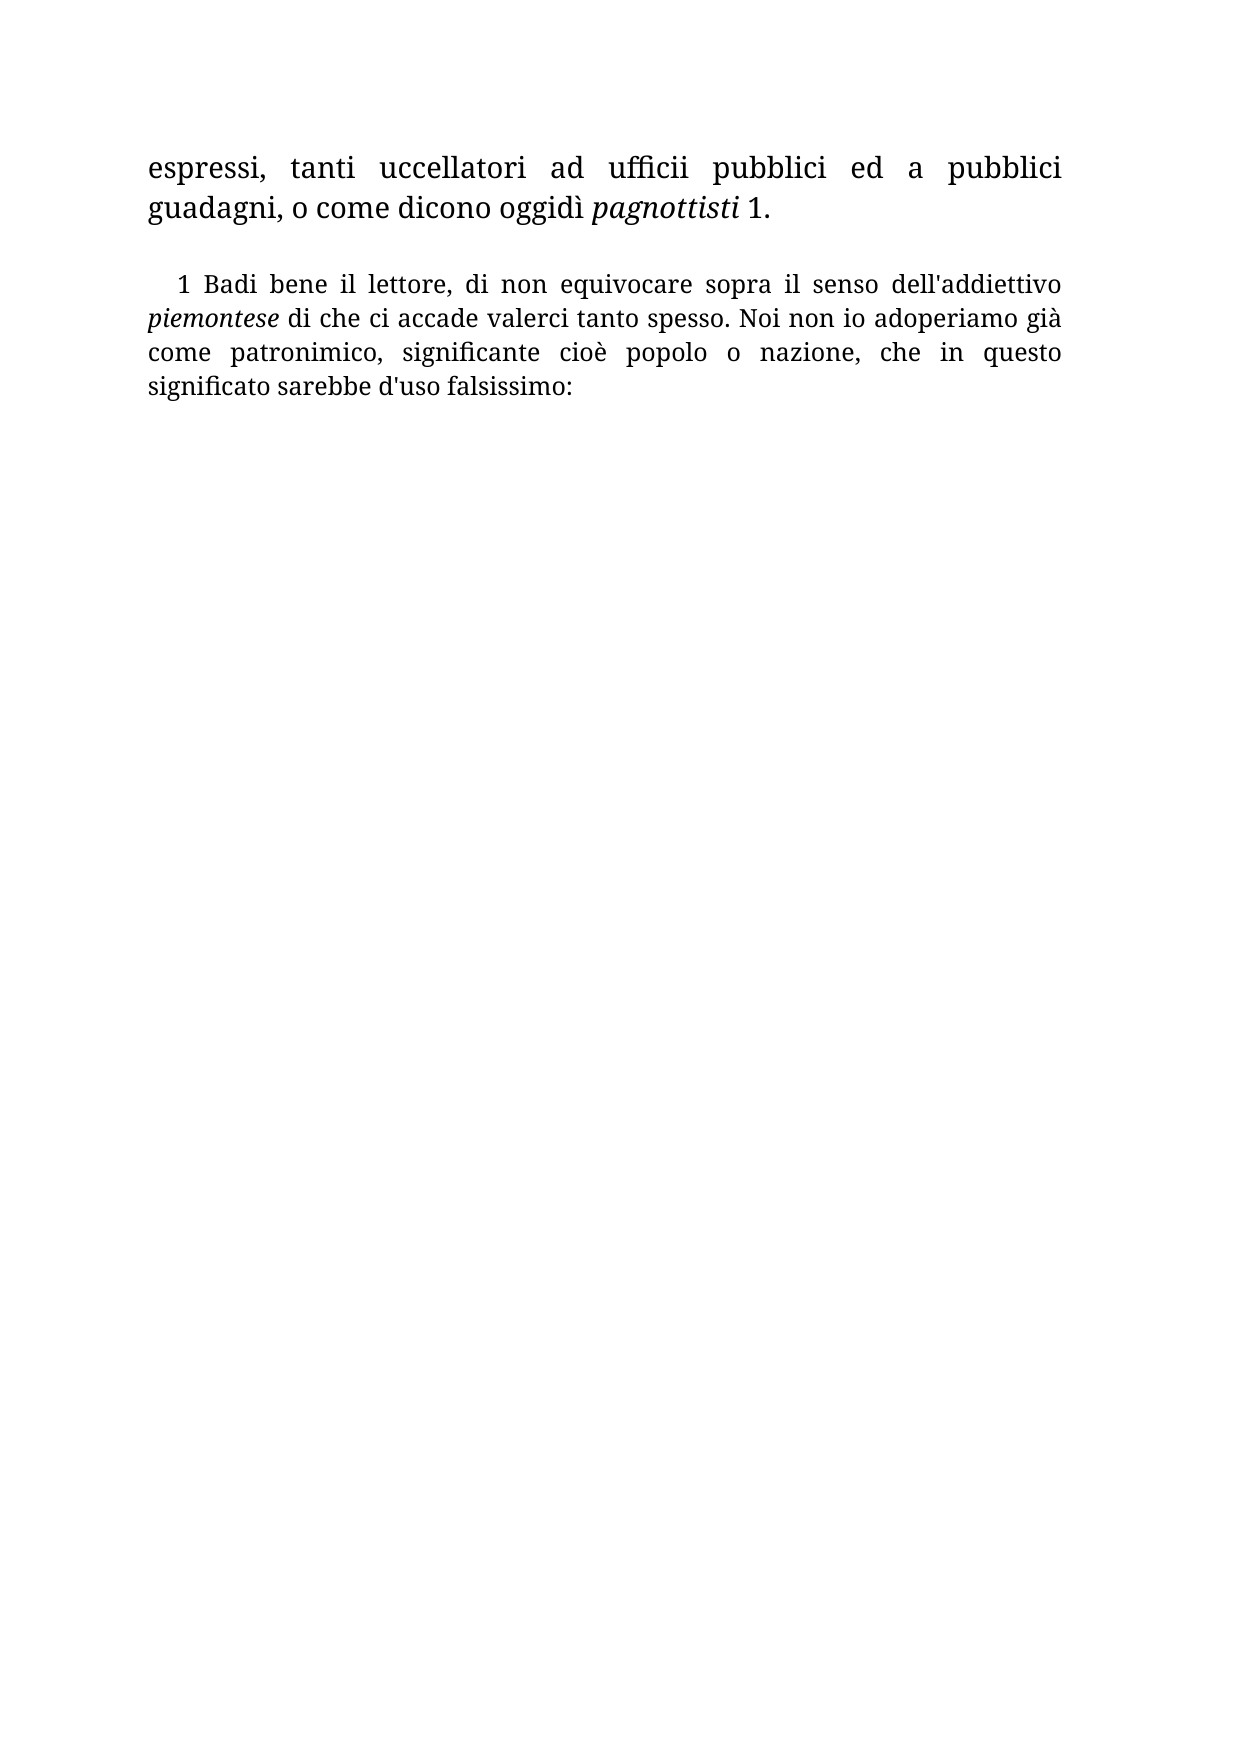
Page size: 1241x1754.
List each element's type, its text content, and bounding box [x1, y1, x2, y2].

text 1 Badi bene il lettore, di non equivocare sopra il senso dell'addiettivo piemontese di che ci accade valerci tanto spesso. Noi non io adoperiamo già come patronimico, significante cioè popolo o nazione, che in questo significato sarebbe d'uso falsissimo: [148, 267, 1063, 403]
text espressi, tanti uccellatori ad ufficii pubblici ed a pubblici guadagni, o come dicono oggidì pagnottisti 1. [148, 148, 1063, 227]
